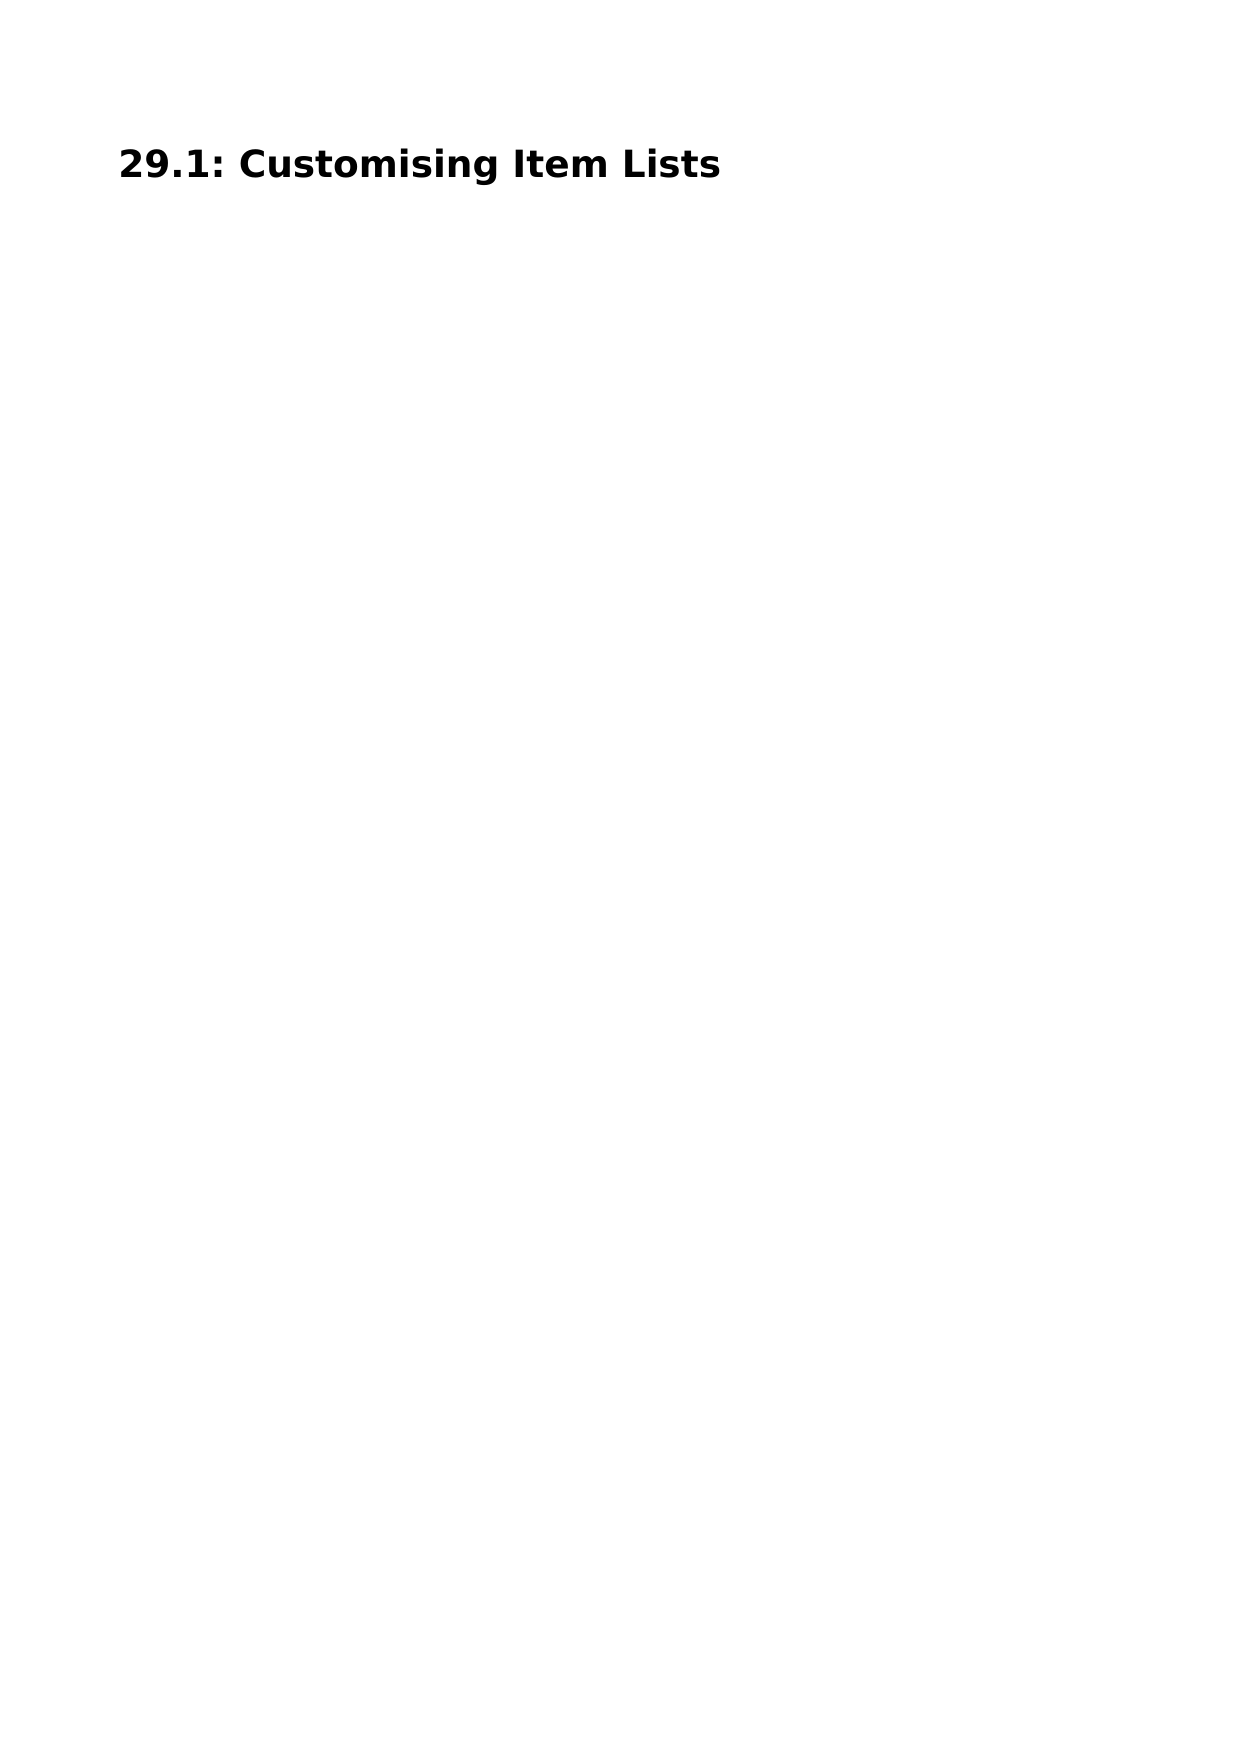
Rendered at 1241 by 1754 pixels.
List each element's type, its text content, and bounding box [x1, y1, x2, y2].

subtitle 29.1: Customising Item Lists [118, 143, 1122, 187]
